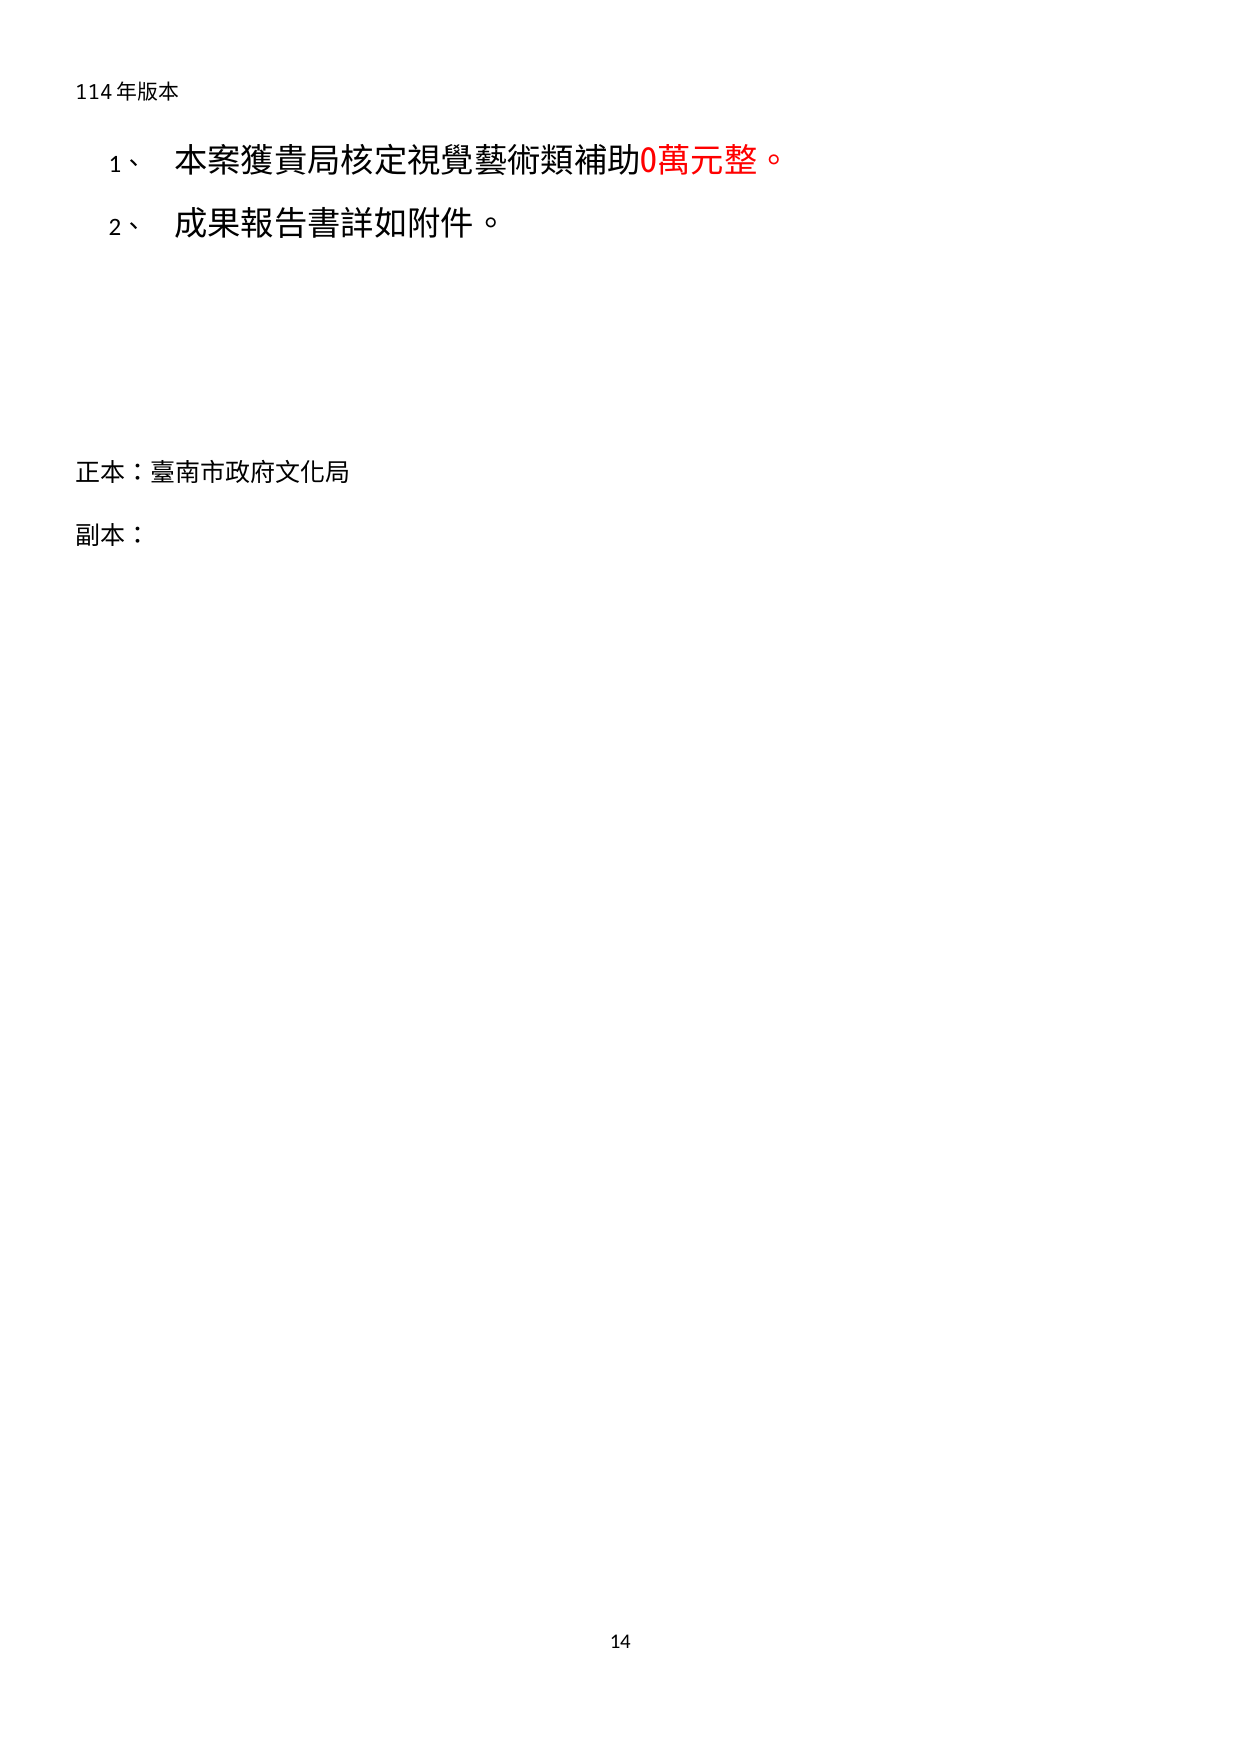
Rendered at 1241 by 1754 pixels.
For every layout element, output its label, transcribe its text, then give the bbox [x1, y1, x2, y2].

list 成果報告書詳如附件。 [108, 179, 1165, 242]
text 副本： [75, 492, 1165, 554]
text 正本：臺南市政府文化局 [75, 429, 1165, 492]
list 本案獲貴局核定視覺藝術類補助O萬元整。 [108, 117, 1165, 179]
